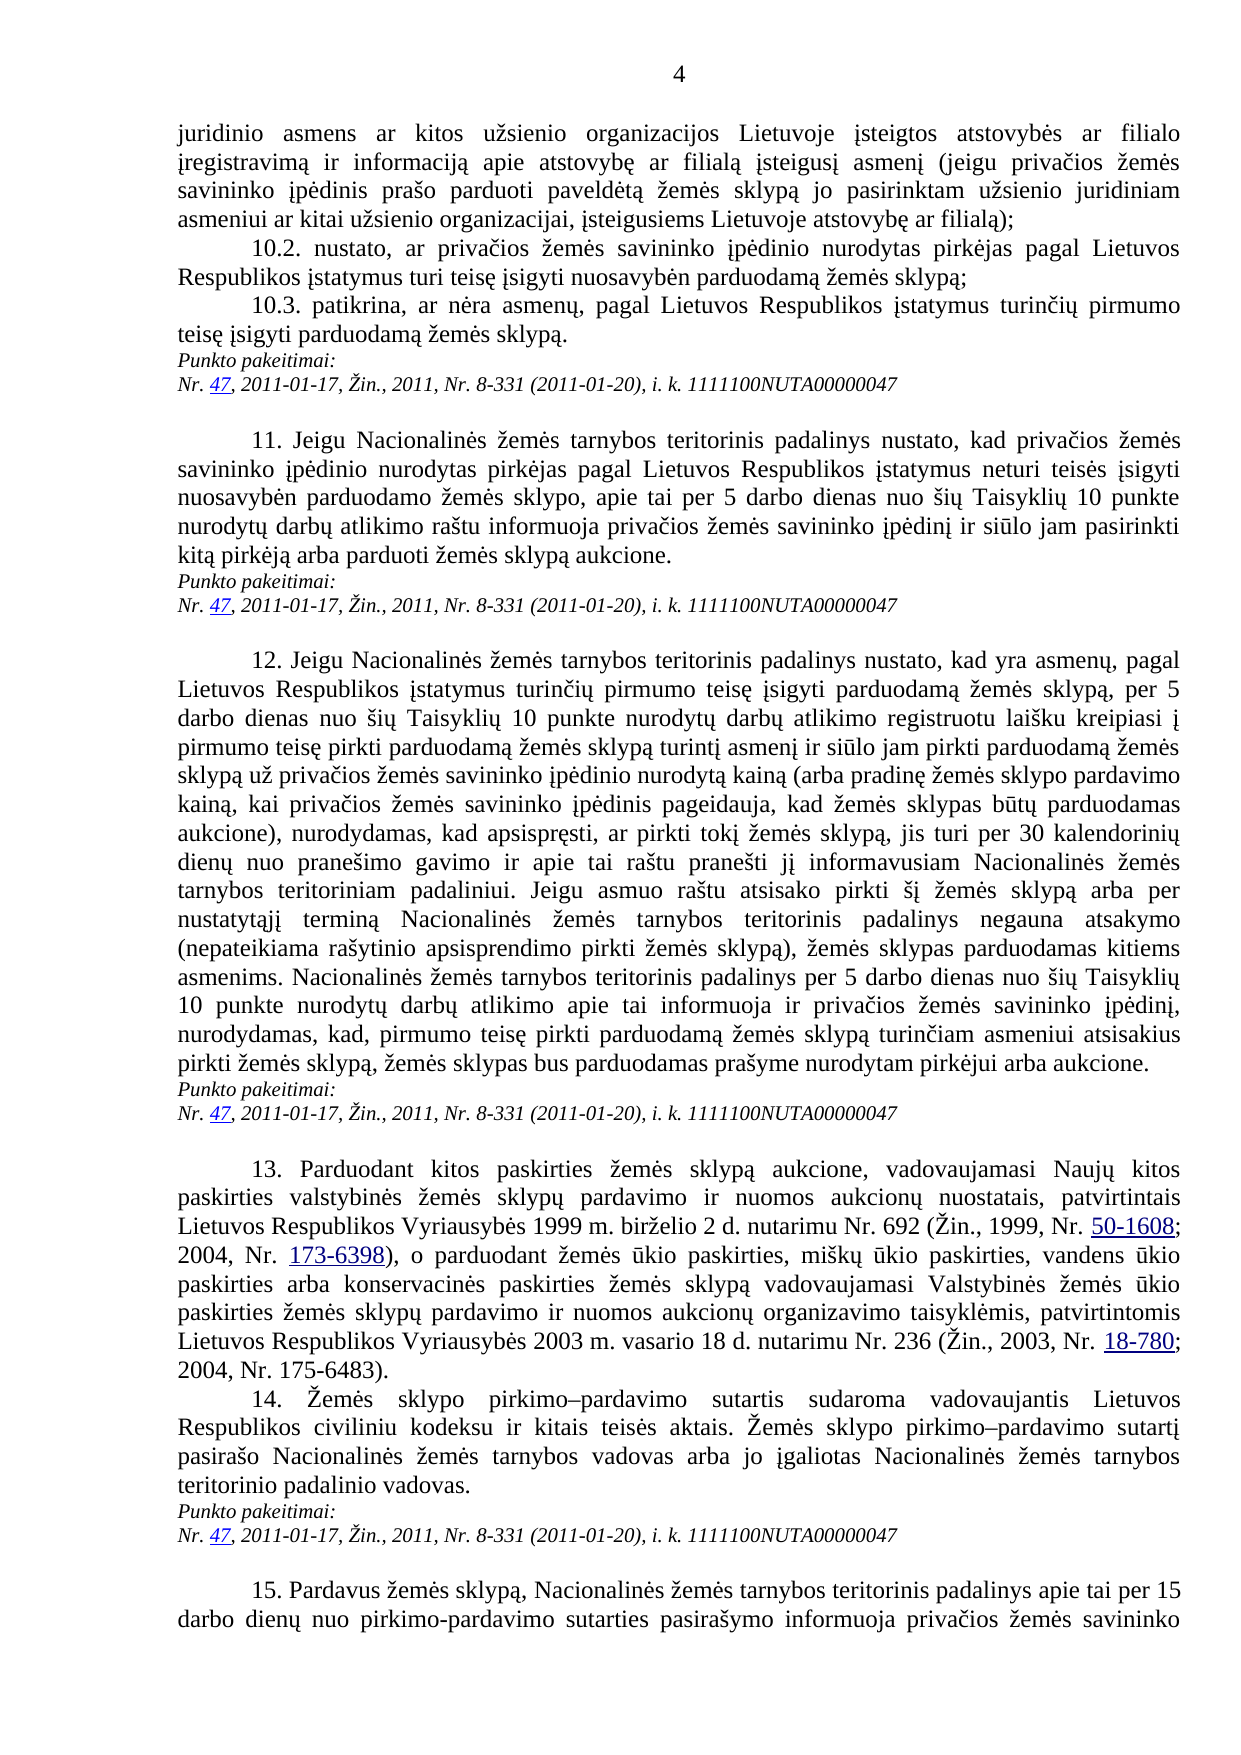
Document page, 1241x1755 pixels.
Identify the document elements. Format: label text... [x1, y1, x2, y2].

text 14. Žemės sklypo pirkimo–pardavimo sutartis sudaroma vadovaujantis Lietuvos Respublikos civiliniu kodeksu ir kitais teisės aktais. Žemės sklypo pirkimo–pardavimo sutartį pasirašo Nacionalinės žemės tarnybos vadovas arba jo įgaliotas Nacionalinės žemės tarnybos teritorinio padalinio vadovas. [177, 1384, 1181, 1499]
text juridinio asmens ar kitos užsienio organizacijos Lietuvoje įsteigtos atstovybės ar filialo įregistravimą ir informaciją apie atstovybę ar filialą įsteigusį asmenį (jeigu privačios žemės savininko įpėdinis prašo parduoti paveldėtą žemės sklypą jo pasirinktam užsienio juridiniam asmeniui ar kitai užsienio organizacijai, įsteigusiems Lietuvoje atstovybę ar filialą); [177, 118, 1181, 233]
text 13. Parduodant kitos paskirties žemės sklypą aukcione, vadovaujamasi Naujų kitos paskirties valstybinės žemės sklypų pardavimo ir nuomos aukcionų nuostatais, patvirtintais Lietuvos Respublikos Vyriausybės 1999 m. birželio 2 d. nutarimu Nr. 692 (Žin., 1999, Nr. 50-1608; 2004, Nr. 173-6398), o parduodant žemės ūkio paskirties, miškų ūkio paskirties, vandens ūkio paskirties arba konservacinės paskirties žemės sklypą vadovaujamasi Valstybinės žemės ūkio paskirties žemės sklypų pardavimo ir nuomos aukcionų organizavimo taisyklėmis, patvirtintomis Lietuvos Respublikos Vyriausybės 2003 m. vasario 18 d. nutarimu Nr. 236 (Žin., 2003, Nr. 18-780; 2004, Nr. 175-6483). [177, 1154, 1181, 1384]
text Punkto pakeitimai: [177, 348, 1181, 372]
text 11. Jeigu Nacionalinės žemės tarnybos teritorinis padalinys nustato, kad privačios žemės savininko įpėdinio nurodytas pirkėjas pagal Lietuvos Respublikos įstatymus neturi teisės įsigyti nuosavybėn parduodamo žemės sklypo, apie tai per 5 darbo dienas nuo šių Taisyklių 10 punkte nurodytų darbų atlikimo raštu informuoja privačios žemės savininko įpėdinį ir siūlo jam pasirinkti kitą pirkėją arba parduoti žemės sklypą aukcione. [177, 425, 1181, 569]
text Punkto pakeitimai: [177, 1077, 1181, 1101]
text 10.3. patikrina, ar nėra asmenų, pagal Lietuvos Respublikos įstatymus turinčių pirmumo teisę įsigyti parduodamą žemės sklypą. [177, 291, 1181, 348]
text Nr. 47, 2011-01-17, Žin., 2011, Nr. 8-331 (2011-01-20), i. k. 1111100NUTA00000047 [177, 1523, 1181, 1547]
text Nr. 47, 2011-01-17, Žin., 2011, Nr. 8-331 (2011-01-20), i. k. 1111100NUTA00000047 [177, 593, 1181, 617]
text 10.2. nustato, ar privačios žemės savininko įpėdinio nurodytas pirkėjas pagal Lietuvos Respublikos įstatymus turi teisę įsigyti nuosavybėn parduodamą žemės sklypą; [177, 233, 1181, 291]
text 12. Jeigu Nacionalinės žemės tarnybos teritorinis padalinys nustato, kad yra asmenų, pagal Lietuvos Respublikos įstatymus turinčių pirmumo teisę įsigyti parduodamą žemės sklypą, per 5 darbo dienas nuo šių Taisyklių 10 punkte nurodytų darbų atlikimo registruotu laišku kreipiasi į pirmumo teisę pirkti parduodamą žemės sklypą turintį asmenį ir siūlo jam pirkti parduodamą žemės sklypą už privačios žemės savininko įpėdinio nurodytą kainą (arba pradinę žemės sklypo pardavimo kainą, kai privačios žemės savininko įpėdinis pageidauja, kad žemės sklypas būtų parduodamas aukcione), nurodydamas, kad apsispręsti, ar pirkti tokį žemės sklypą, jis turi per 30 kalendorinių dienų nuo pranešimo gavimo ir apie tai raštu pranešti jį informavusiam Nacionalinės žemės tarnybos teritoriniam padaliniui. Jeigu asmuo raštu atsisako pirkti šį žemės sklypą arba per nustatytąjį terminą Nacionalinės žemės tarnybos teritorinis padalinys negauna atsakymo (nepateikiama rašytinio apsisprendimo pirkti žemės sklypą), žemės sklypas parduodamas kitiems asmenims. Nacionalinės žemės tarnybos teritorinis padalinys per 5 darbo dienas nuo šių Taisyklių 10 punkte nurodytų darbų atlikimo apie tai informuoja ir privačios žemės savininko įpėdinį, nurodydamas, kad, pirmumo teisę pirkti parduodamą žemės sklypą turinčiam asmeniui atsisakius pirkti žemės sklypą, žemės sklypas bus parduodamas prašyme nurodytam pirkėjui arba aukcione. [177, 646, 1181, 1077]
text Punkto pakeitimai: [177, 1499, 1181, 1523]
text Punkto pakeitimai: [177, 569, 1181, 593]
text Nr. 47, 2011-01-17, Žin., 2011, Nr. 8-331 (2011-01-20), i. k. 1111100NUTA00000047 [177, 1101, 1181, 1125]
text Nr. 47, 2011-01-17, Žin., 2011, Nr. 8-331 (2011-01-20), i. k. 1111100NUTA00000047 [177, 372, 1181, 396]
text 15. Pardavus žemės sklypą, Nacionalinės žemės tarnybos teritorinis padalinys apie tai per 15 darbo dienų nuo pirkimo-pardavimo sutarties pasirašymo informuoja privačios žemės savininko [177, 1576, 1181, 1633]
